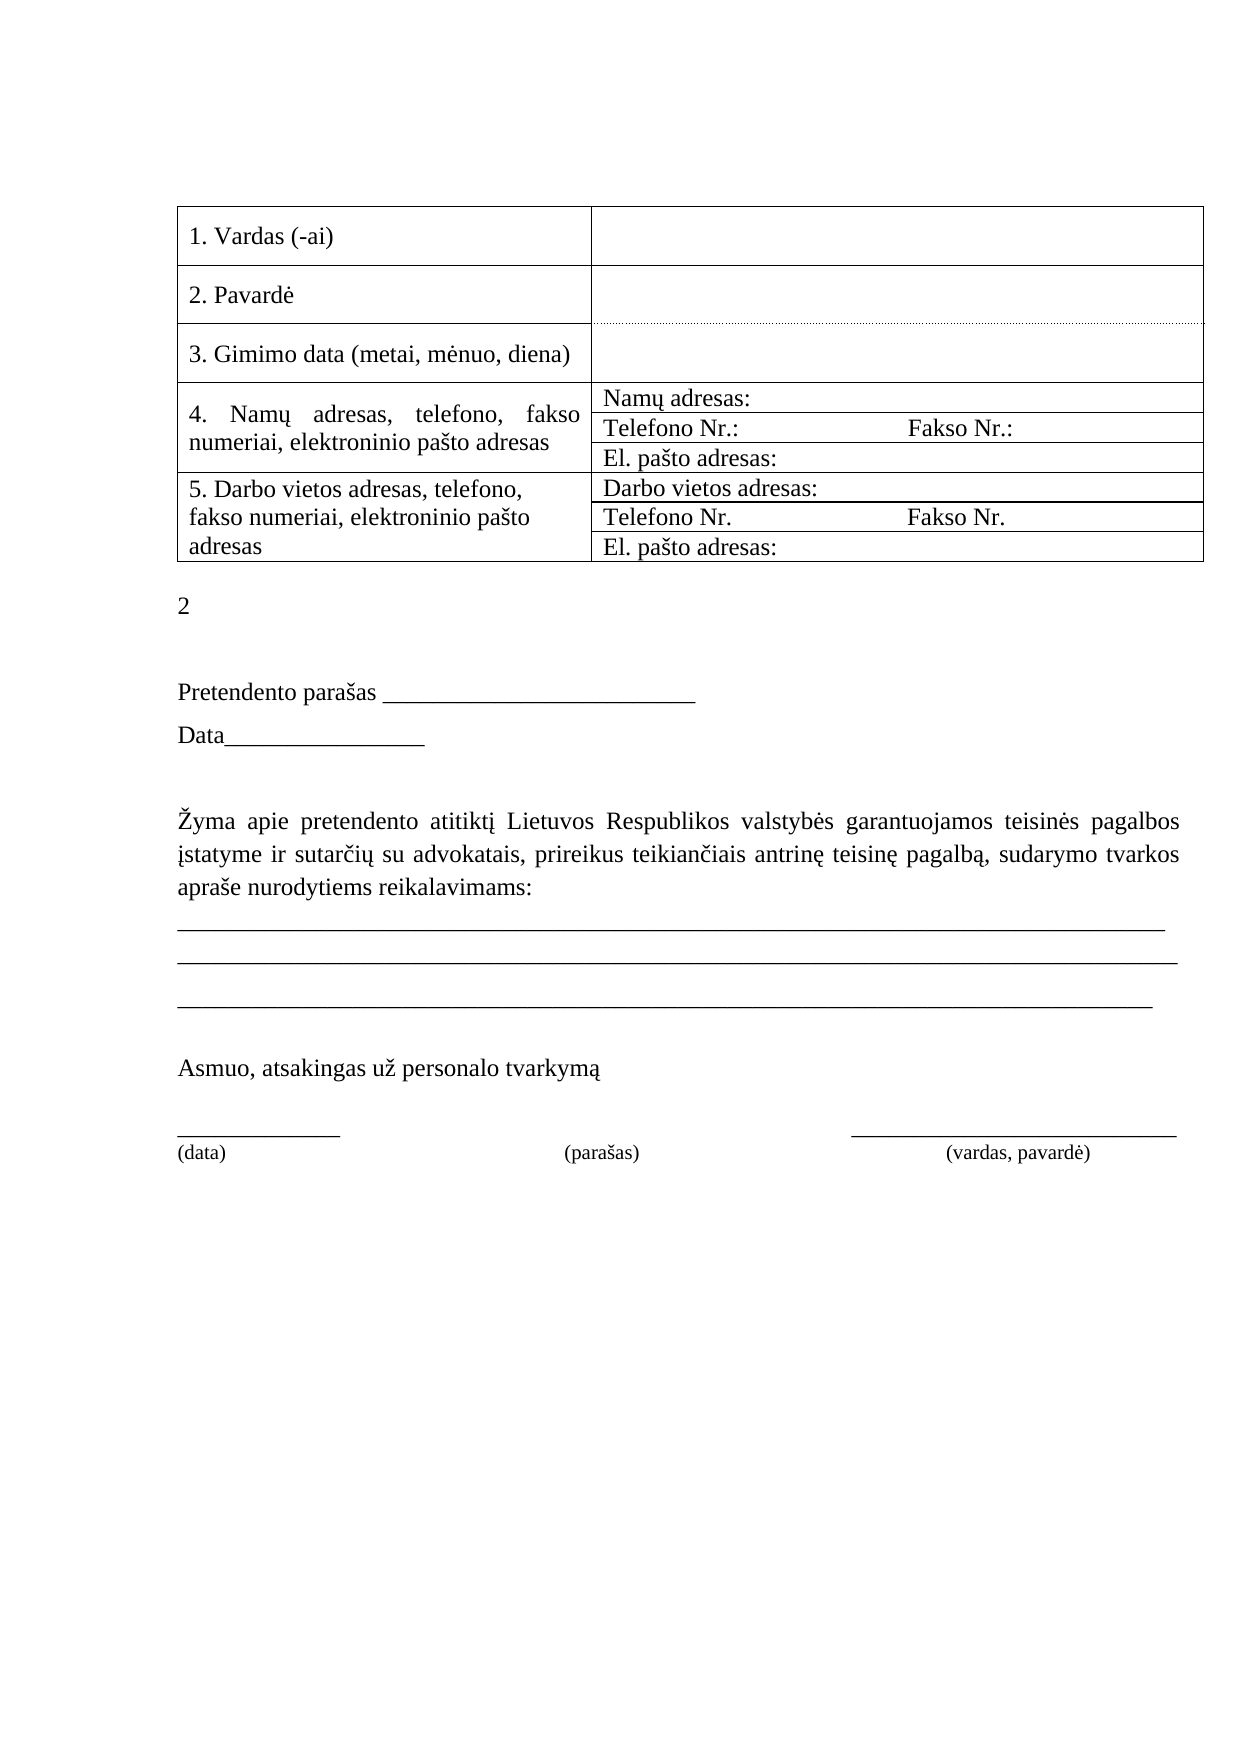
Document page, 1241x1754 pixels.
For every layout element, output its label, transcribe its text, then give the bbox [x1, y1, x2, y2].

table_cell Telefono Nr. Fakso Nr. [592, 503, 1203, 531]
table_cell Telefono Nr.: Fakso Nr.: [592, 413, 1203, 442]
text ______________________________________________________________________________________________________________________________________________________________ [177, 938, 1181, 1010]
table_header [592, 207, 1203, 264]
table_cell [592, 323, 1203, 382]
text 2 [177, 591, 1181, 619]
table_cell Namų adresas: [592, 383, 1203, 412]
table_cell [592, 266, 1203, 323]
text Pretendento parašas _________________________ [177, 677, 1181, 706]
text Data________________ [177, 720, 1181, 749]
text (data) (parašas) (vardas, pavardė) [177, 1140, 1181, 1164]
table_cell 3. Gimimo data (metai, mėnuo, diena) [178, 324, 591, 382]
text _____________ __________________________ [177, 1111, 1181, 1140]
text Žyma apie pretendento atitiktį Lietuvos Respublikos valstybės garantuojamos teisinės pagalbos įstatyme ir sutarčių su advokatais, prireikus teikiančiais antrinę teisinę pagalbą, sudarymo tvarkos apraše nurodytiems reikalavimams: [177, 806, 1181, 901]
table_header 1. Vardas (-ai) [178, 207, 591, 264]
table_cell El. pašto adresas: [592, 532, 1203, 561]
table_cell Darbo vietos adresas: [592, 473, 1203, 501]
text _______________________________________________________________________________ [177, 905, 1181, 934]
table_cell 5. Darbo vietos adresas, telefono, fakso numeriai, elektroninio pašto adresas [178, 473, 591, 561]
text Asmuo, atsakingas už personalo tvarkymą [177, 1053, 1181, 1082]
table_cell 2. Pavardė [178, 266, 591, 323]
table_cell 4. Namų adresas, telefono, fakso numeriai, elektroninio pašto adresas [178, 383, 591, 472]
table_cell El. pašto adresas: [592, 443, 1203, 472]
